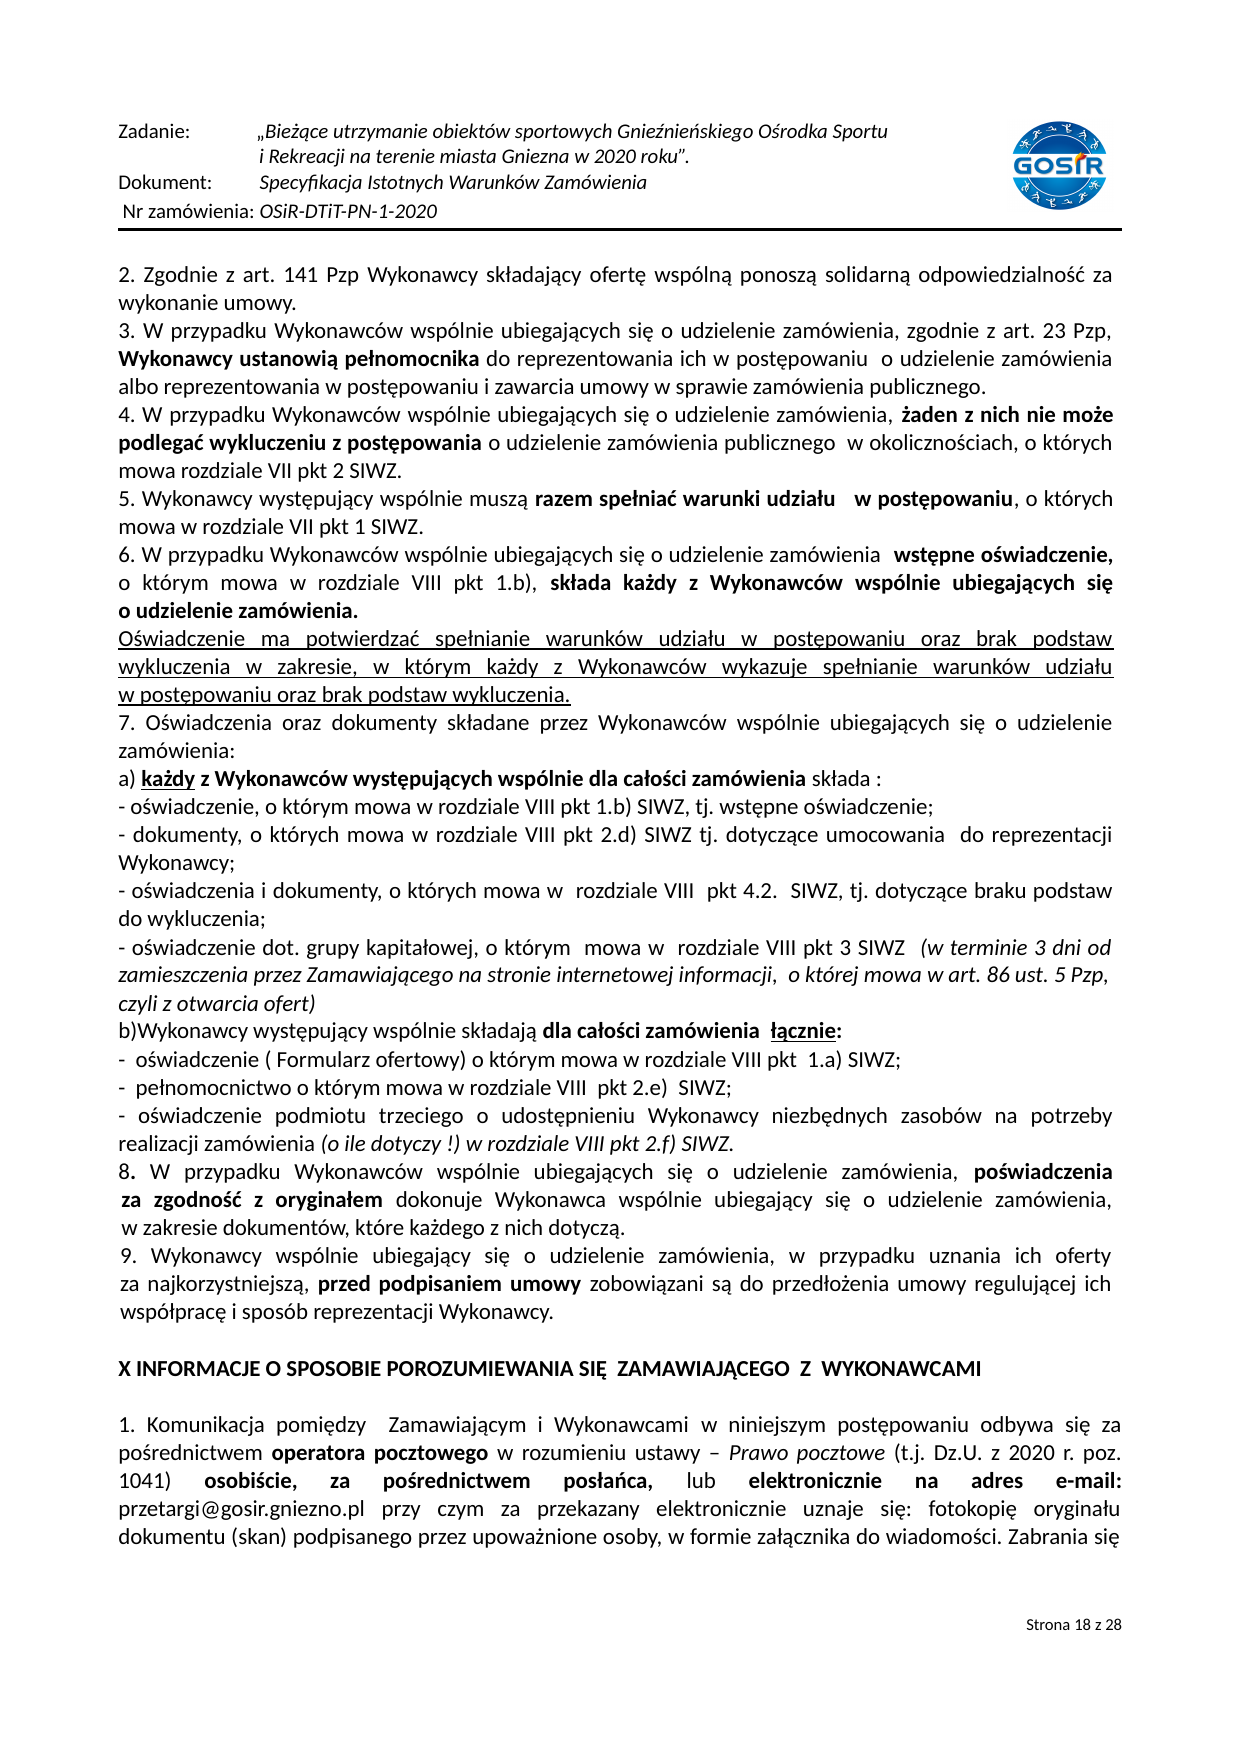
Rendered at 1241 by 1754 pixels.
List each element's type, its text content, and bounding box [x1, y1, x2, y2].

text - oświadczenia i dokumenty, o których mowa w rozdziale VIII pkt 4.2. SIWZ, tj. dotyczące braku podstaw do wykluczenia; [118, 877, 1114, 933]
list 2. Zgodnie z art. 141 Pzp Wykonawcy składający ofertę wspólną ponoszą solidarną odpowiedzialność za wykonanie umowy. [118, 260, 1114, 316]
text - oświadczenie ( Formularz ofertowy) o którym mowa w rozdziale VIII pkt 1.a) SIWZ; [118, 1045, 1114, 1073]
text 1. Komunikacja pomiędzy Zamawiającym i Wykonawcami w niniejszym postępowaniu odbywa się za pośrednictwem operatora pocztowego w rozumieniu ustawy – Prawo pocztowe (t.j. Dz.U. z 2020 r. poz. 1041) osobiście, za pośrednictwem posłańca, lub elektronicznie na adres e-mail: przetargi@gosir.gniezno.pl przy czym za przekazany elektronicznie uznaje się: fotokopię oryginału dokumentu (skan) podpisanego przez upoważnione osoby, w formie załącznika do wiadomości. Zabrania się [118, 1410, 1122, 1550]
text 9. Wykonawcy wspólnie ubiegający się o udzielenie zamówienia, w przypadku uznania ich oferty za najkorzystniejszą, przed podpisaniem umowy zobowiązani są do przedłożenia umowy regulującej ich współpracę i sposób reprezentacji Wykonawcy. [120, 1241, 1113, 1325]
list 3. W przypadku Wykonawców wspólnie ubiegających się o udzielenie zamówienia, zgodnie z art. 23 Pzp, Wykonawcy ustanowią pełnomocnika do reprezentowania ich w postępowaniu o udzielenie zamówienia albo reprezentowania w postępowaniu i zawarcia umowy w sprawie zamówienia publicznego. [118, 316, 1113, 400]
list a) każdy z Wykonawców występujących wspólnie dla całości zamówienia składa : [118, 764, 1114, 792]
text wykluczenia w zakresie, w którym każdy z Wykonawców wykazuje spełnianie warunków udziału [118, 650, 1114, 677]
list 6. W przypadku Wykonawców wspólnie ubiegających się o udzielenie zamówienia wstępne oświadczenie, o którym mowa w rozdziale VIII pkt 1.b), składa każdy z Wykonawców wspólnie ubiegających się o udzielenie zamówienia. [118, 540, 1114, 624]
text 8. W przypadku Wykonawców wspólnie ubiegających się o udzielenie zamówienia, poświadczenia za zgodność z oryginałem dokonuje Wykonawca wspólnie ubiegający się o udzielenie zamówienia, w zakresie dokumentów, które każdego z nich dotyczą. [118, 1157, 1113, 1241]
text - pełnomocnictwo o którym mowa w rozdziale VIII pkt 2.e) SIWZ; [118, 1073, 1114, 1101]
text w postępowaniu oraz brak podstaw wykluczenia. [118, 678, 1114, 708]
text X INFORMACJE O SPOSOBIE POROZUMIEWANIA SIĘ ZAMAWIAJĄCEGO Z WYKONAWCAMI [118, 1354, 1122, 1382]
text - oświadczenie podmiotu trzeciego o udostępnieniu Wykonawcy niezbędnych zasobów na potrzeby realizacji zamówienia (o ile dotyczy !) w rozdziale VIII pkt 2.f) SIWZ. [118, 1101, 1114, 1157]
list 5. Wykonawcy występujący wspólnie muszą razem spełniać warunki udziału w postępowaniu, o których mowa w rozdziale VII pkt 1 SIWZ. [118, 484, 1114, 540]
list b)Wykonawcy występujący wspólnie składają dla całości zamówienia łącznie: [118, 1017, 1114, 1045]
list 7. Oświadczenia oraz dokumenty składane przez Wykonawców wspólnie ubiegających się o udzielenie zamówienia: [118, 708, 1114, 764]
text - dokumenty, o których mowa w rozdziale VIII pkt 2.d) SIWZ tj. dotyczące umocowania do reprezentacji Wykonawcy; [118, 821, 1114, 877]
list 4. W przypadku Wykonawców wspólnie ubiegających się o udzielenie zamówienia, żaden z nich nie może podlegać wykluczeniu z postępowania o udzielenie zamówienia publicznego w okolicznościach, o których mowa rozdziale VII pkt 2 SIWZ. [118, 400, 1114, 484]
text Oświadczenie ma potwierdzać spełnianie warunków udziału w postępowaniu oraz brak podstaw [118, 624, 1114, 648]
text - oświadczenie, o którym mowa w rozdziale VIII pkt 1.b) SIWZ, tj. wstępne oświadczenie; [118, 792, 1114, 821]
text - oświadczenie dot. grupy kapitałowej, o którym mowa w rozdziale VIII pkt 3 SIWZ (w terminie 3 dni od zamieszczenia przez Zamawiającego na stronie internetowej informacji, o której mowa w art. 86 ust. 5 Pzp, czyli z otwarcia ofert) [118, 933, 1114, 1017]
